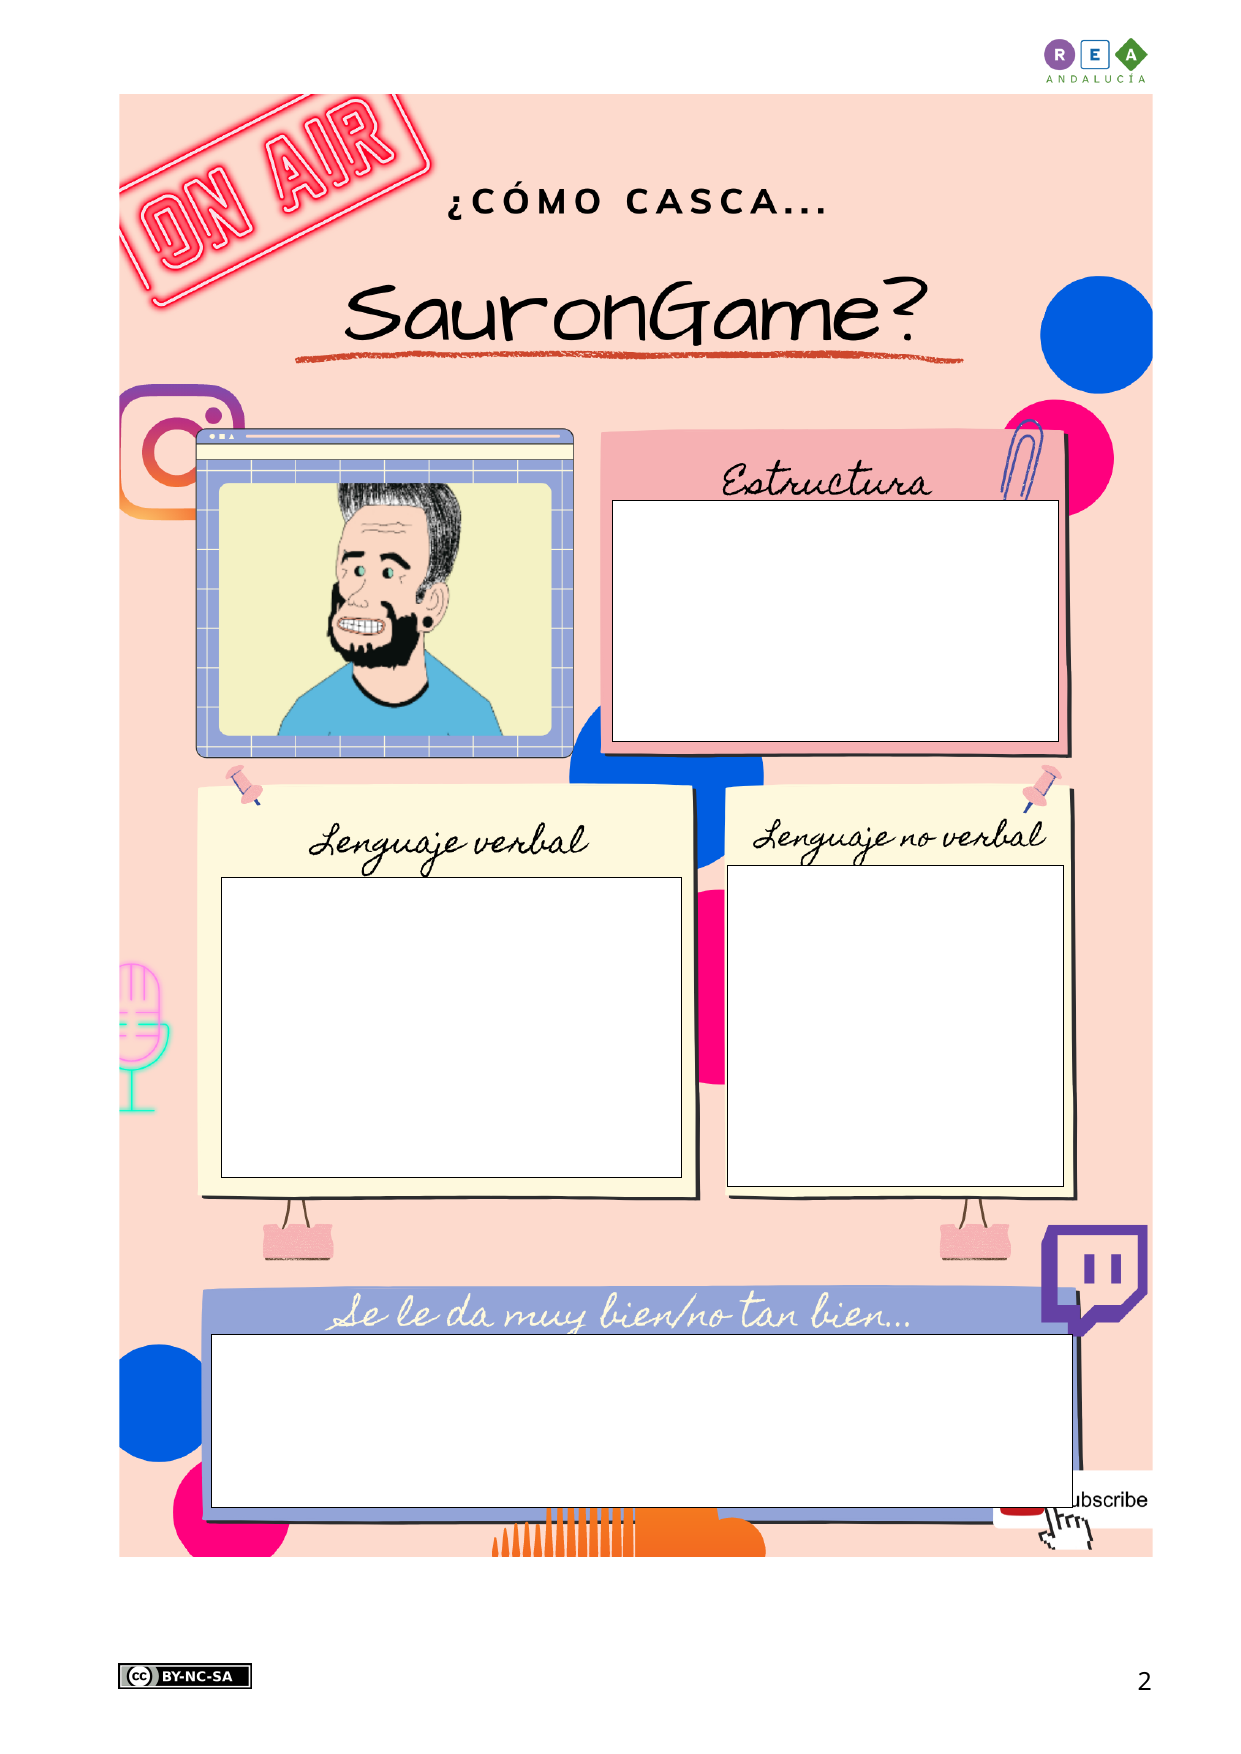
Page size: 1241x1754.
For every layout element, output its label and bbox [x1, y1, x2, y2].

picture [1039, 33, 1152, 88]
picture [118, 1663, 536, 1698]
picture [119, 94, 1153, 1557]
